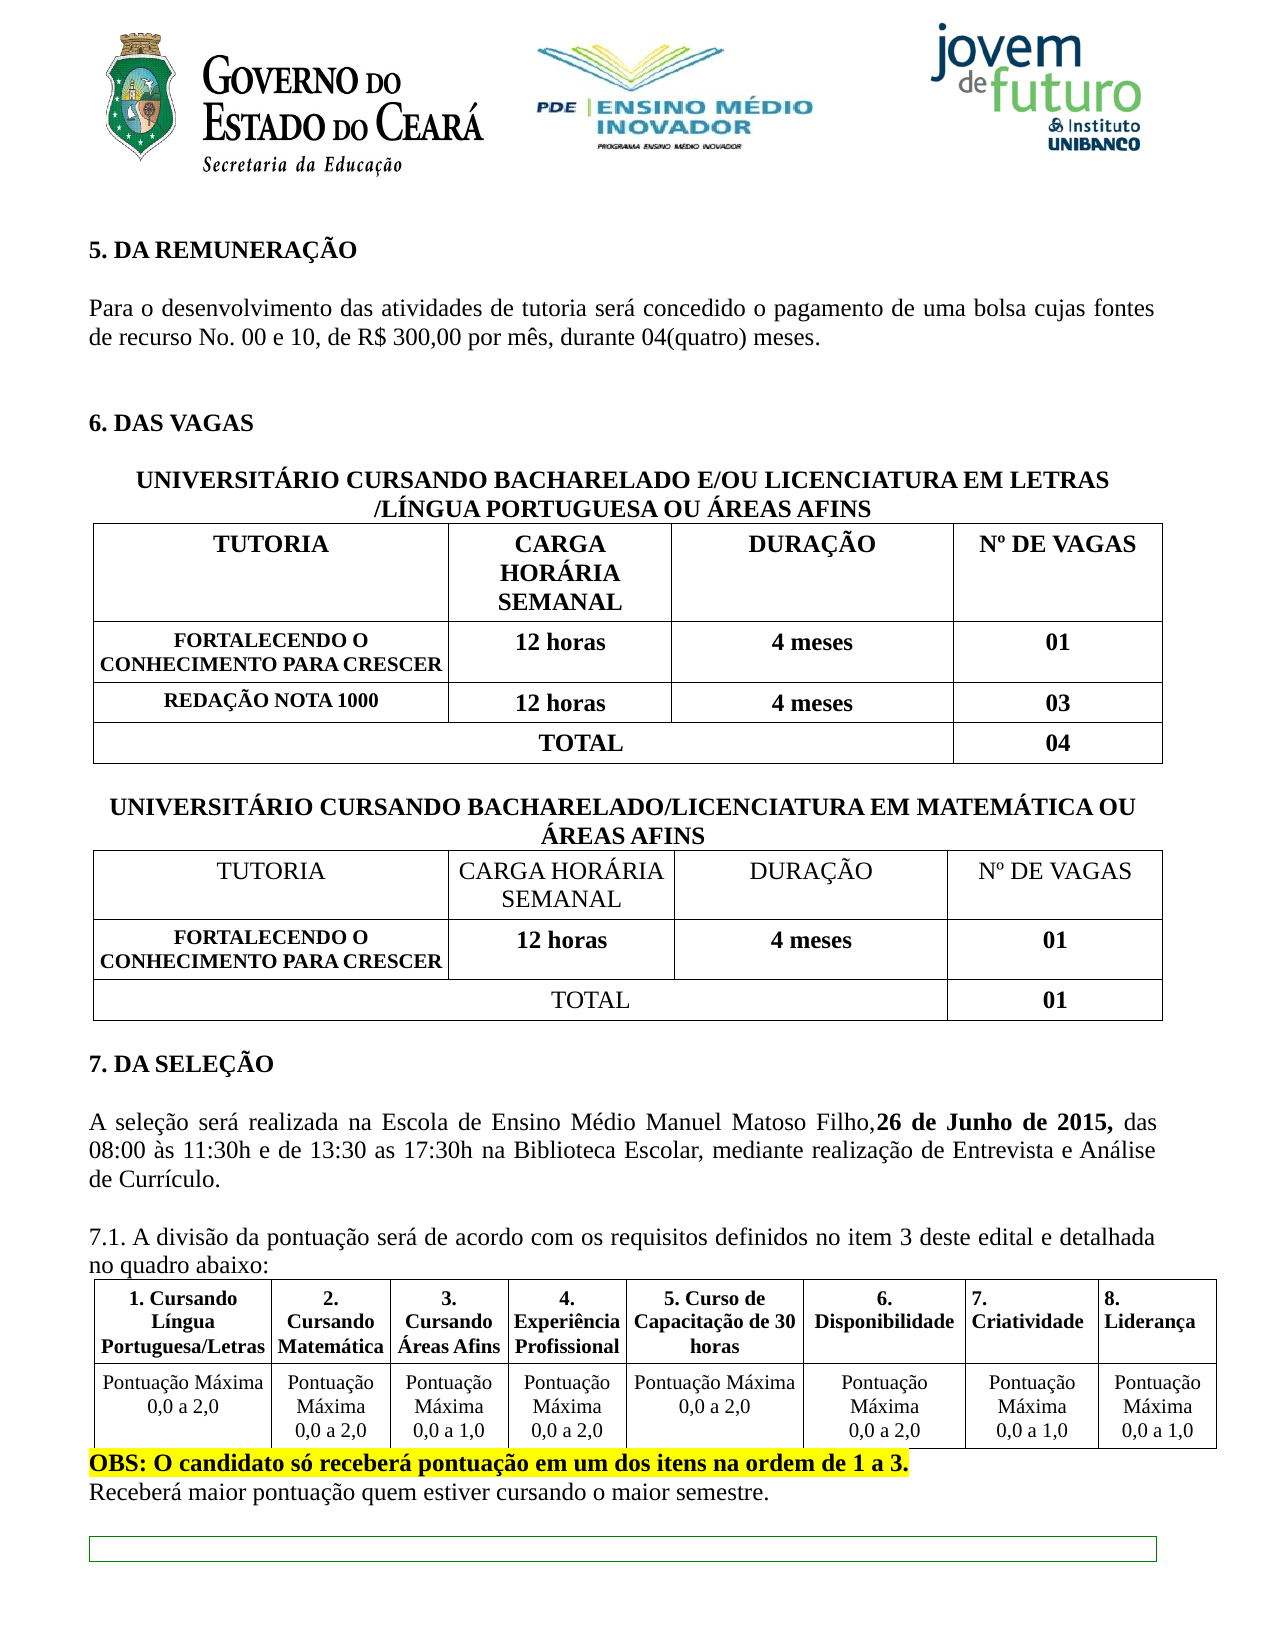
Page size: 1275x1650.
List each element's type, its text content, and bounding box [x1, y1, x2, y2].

table_header 8. Liderança [1099, 1280, 1216, 1363]
table_cell 4 meses [672, 683, 953, 722]
table_cell Pontuação Máxima 0,0 a 2,0 [627, 1364, 803, 1447]
table_header 7. Criatividade [966, 1280, 1098, 1363]
text 7.1. A divisão da pontuação será de acordo com os requisitos definidos no item 3 deste edital e detalhada no quadro abaixo: [89, 1222, 1157, 1279]
table_header 5. Curso de Capacitação de 30 horas [627, 1280, 803, 1363]
table_header DURAÇÃO [675, 851, 947, 919]
table_cell Pontuação Máxima 0,0 a 1,0 [966, 1364, 1098, 1447]
table_cell FORTALECENDO O CONHECIMENTO PARA CRESCER [94, 920, 448, 979]
text UNIVERSITÁRIO CURSANDO BACHARELADO E/OU LICENCIATURA EM LETRAS /LÍNGUA PORTUGUESA OU ÁREAS AFINS [89, 466, 1157, 523]
table_header CARGA HORÁRIA SEMANAL [449, 524, 671, 621]
table_cell 01 [948, 980, 1162, 1020]
table_header 1. Cursando Língua Portuguesa/Letras [95, 1280, 271, 1363]
table_header DURAÇÃO [672, 524, 953, 621]
table_cell 03 [954, 683, 1162, 722]
picture [904, 17, 1158, 178]
table_cell TOTAL [94, 723, 953, 763]
table_cell Pontuação Máxima 0,0 a 1,0 [1099, 1364, 1216, 1447]
table_header Nº DE VAGAS [954, 524, 1162, 621]
text OBS: O candidato só receberá pontuação em um dos itens na ordem de 1 a 3. [89, 1448, 1157, 1477]
table_cell 12 horas [449, 622, 671, 681]
text Receberá maior pontuação quem estiver cursando o maior semestre. [89, 1477, 1157, 1506]
table_header 6. Disponibilidade [804, 1280, 965, 1363]
table_header 4. Experiência Profissional [509, 1280, 626, 1363]
table_header Nº DE VAGAS [948, 851, 1162, 919]
text 6. DAS VAGAS [89, 408, 1157, 437]
text A seleção será realizada na Escola de Ensino Médio Manuel Matoso Filho,26 de Junho de 2015, das 08:00 às 11:30h e de 13:30 as 17:30h na Biblioteca Escolar, mediante realização de Entrevista e Análise de Currículo. [89, 1107, 1157, 1193]
table_cell Pontuação Máxima 0,0 a 2,0 [272, 1364, 390, 1447]
table_cell FORTALECENDO O CONHECIMENTO PARA CRESCER [94, 622, 448, 681]
table_cell Pontuação Máxima 0,0 a 2,0 [804, 1364, 965, 1447]
table_cell 12 horas [449, 920, 674, 979]
picture [105, 33, 484, 177]
table_cell Pontuação Máxima 0,0 a 2,0 [95, 1364, 271, 1447]
table_cell TOTAL [94, 980, 947, 1020]
text 5. DA REMUNERAÇÃO [89, 236, 1157, 264]
table_cell 12 horas [449, 683, 671, 722]
table_header 3. Cursando Áreas Afins [391, 1280, 508, 1363]
text 7. DA SELEÇÃO [89, 1049, 1157, 1078]
table_cell 04 [954, 723, 1162, 763]
table_header CARGA HORÁRIA SEMANAL [449, 851, 674, 919]
picture [535, 19, 815, 173]
table_cell 01 [948, 920, 1162, 979]
text UNIVERSITÁRIO CURSANDO BACHARELADO/LICENCIATURA EM MATEMÁTICA OU ÁREAS AFINS [89, 792, 1157, 849]
table_cell 4 meses [672, 622, 953, 681]
table_cell REDAÇÃO NOTA 1000 [94, 683, 448, 722]
table_cell Pontuação Máxima 0,0 a 2,0 [509, 1364, 626, 1447]
table_cell 4 meses [675, 920, 947, 979]
text Para o desenvolvimento das atividades de tutoria será concedido o pagamento de uma bolsa cujas fontes de recurso No. 00 e 10, de R$ 300,00 por mês, durante 04(quatro) meses. [89, 293, 1157, 351]
table_cell 01 [954, 622, 1162, 681]
table_cell Pontuação Máxima 0,0 a 1,0 [391, 1364, 508, 1447]
table_header 2. Cursando Matemática [272, 1280, 390, 1363]
table_header TUTORIA [94, 851, 448, 919]
table_header TUTORIA [94, 524, 448, 621]
